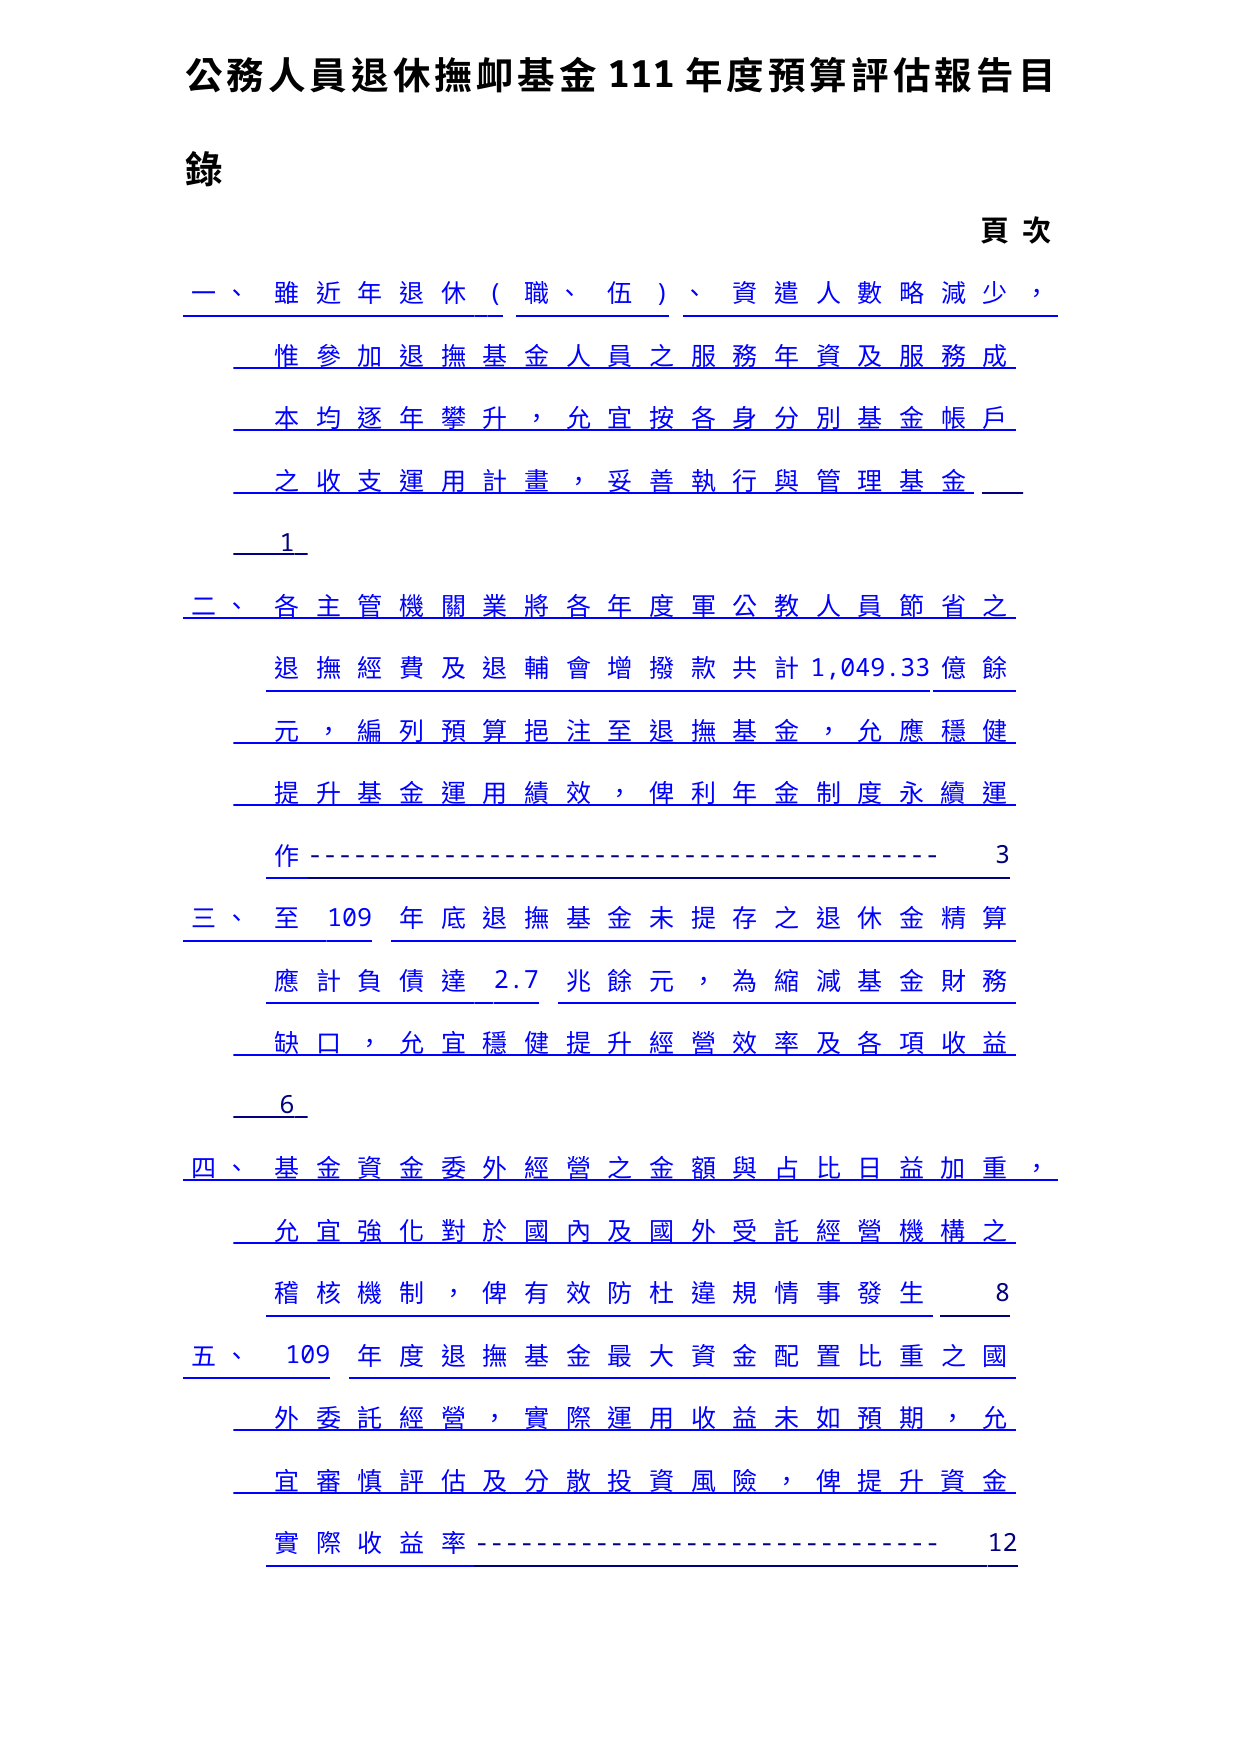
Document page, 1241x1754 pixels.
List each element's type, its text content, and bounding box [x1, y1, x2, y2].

text 一、雖近年退休(職、伍)、資遣人數略減少，惟參加退撫基金人員之服務年資及服務成本均逐年攀升，允宜按各身分別基金帳戶之收支運用計畫，妥善執行與管理基金 1 [183, 250, 1023, 562]
text 公務人員退休撫卹基金111年度預算評估報告目錄 [183, 0, 1058, 187]
text 四、基金資金委外經營之金額與占比日益加重，允宜強化對於國內及國外受託經營機構之稽核機制，俾有效防杜違規情事發生 8 [183, 1125, 1023, 1179]
text 二、各主管機關業將各年度軍公教人員節省之退撫經費及退輔會增撥款共計1,049.33億餘元，編列預算挹注至退撫基金，允應穩健提升基金運用績效，俾利年金制度永續運作 3 [183, 562, 1023, 875]
text 頁次 [183, 187, 1058, 250]
text 三、至109年底退撫基金未提存之退休金精算應計負債達2.7兆餘元，為縮減基金財務缺口，允宜穩健提升經營效率及各項收益 6 [183, 875, 1023, 1125]
text 四、基金資金委外經營之金額與占比日益加重，允宜強化對於國內及國外受託經營機構之稽核機制，俾有效防杜違規情事發生 8 [183, 1181, 1023, 1312]
text 五、109年度退撫基金最大資金配置比重之國外委託經營，實際運用收益未如預期，允宜審慎評估及分散投資風險，俾提升資金實際收益率 12 [183, 1312, 1023, 1562]
